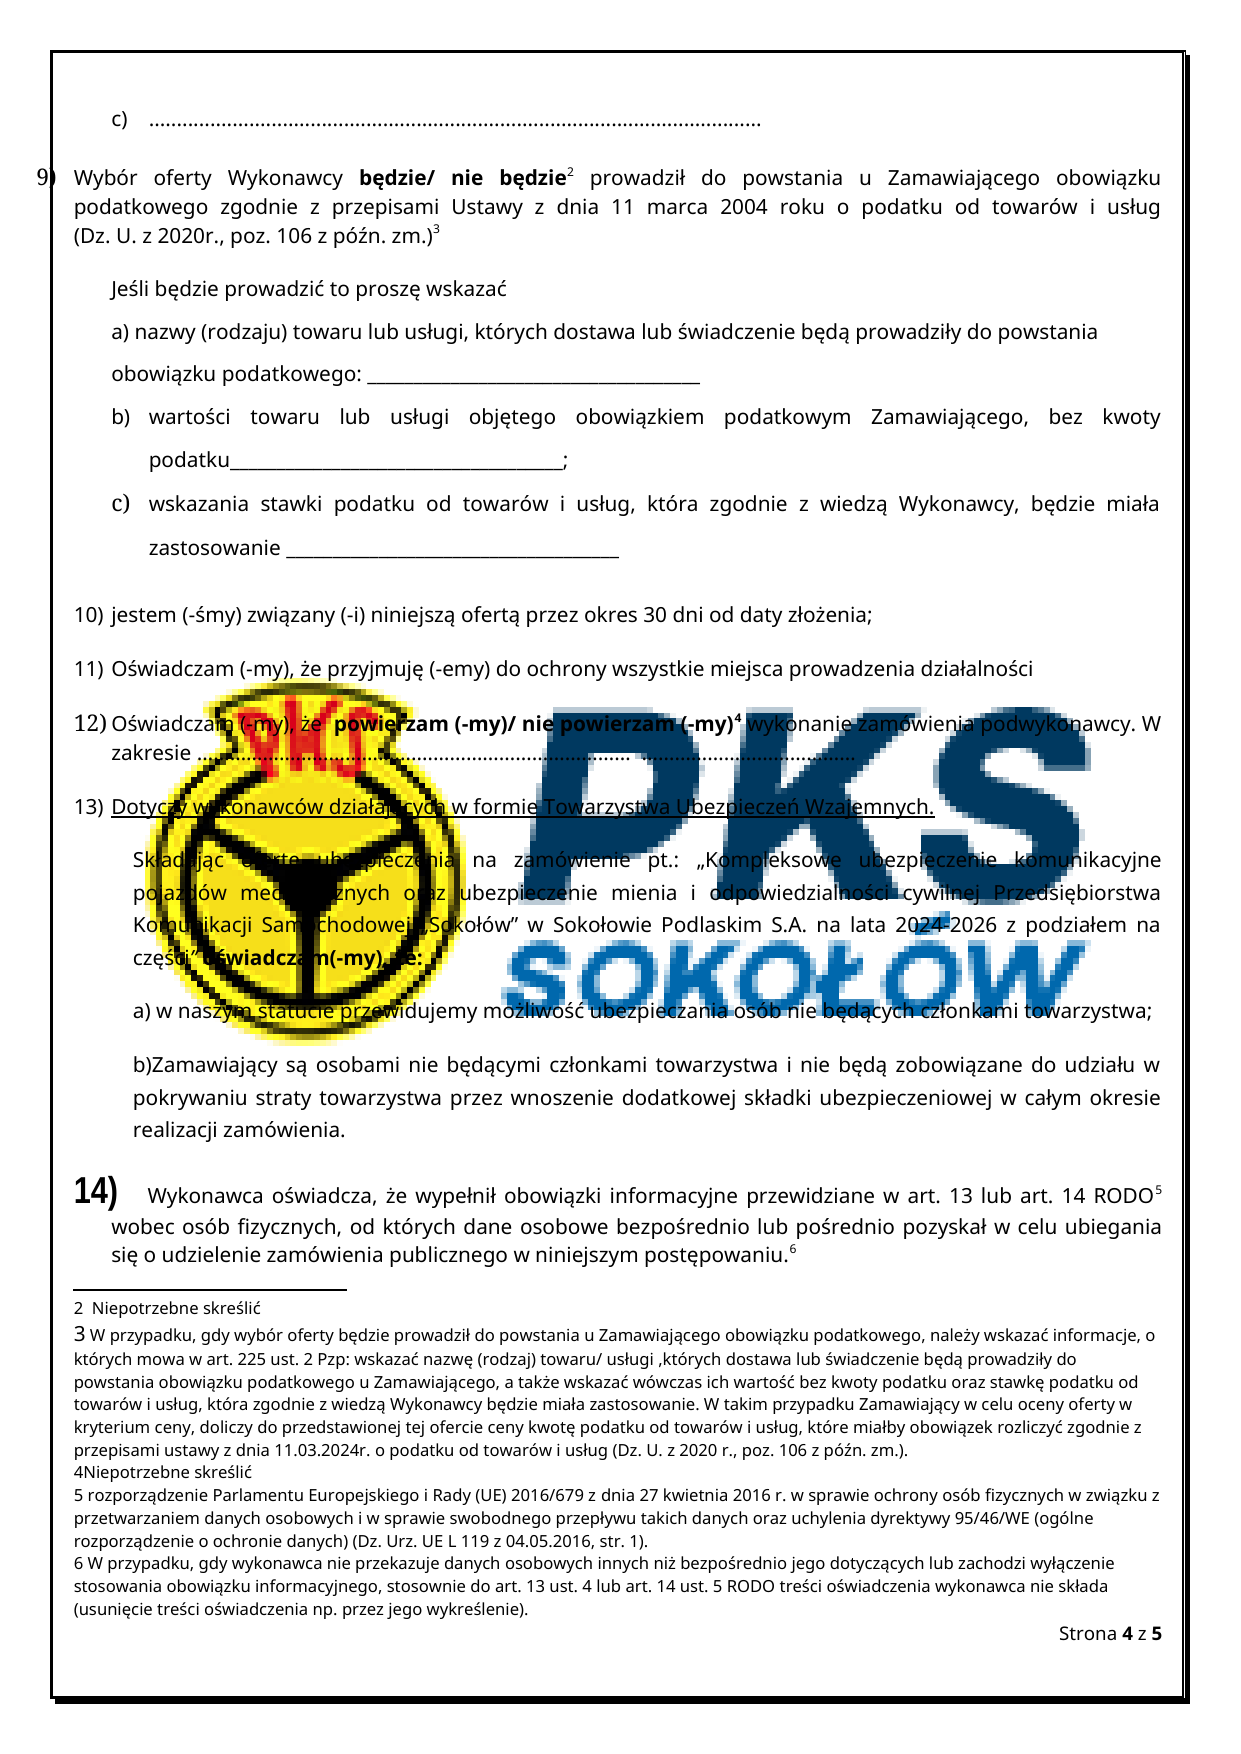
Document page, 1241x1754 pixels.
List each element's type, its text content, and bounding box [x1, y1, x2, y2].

list Niepotrzebne skreślić [73, 1461, 1162, 1484]
list W przypadku, gdy wybór oferty będzie prowadził do powstania u Zamawiającego obowiązku podatkowego, należy wskazać informacje, o których mowa w art. 225 ust. 2 Pzp: wskazać nazwę (rodzaj) towaru/ usługi ,których dostawa lub świadczenie będą prowadziły do powstania obowiązku podatkowego u Zamawiającego, a także wskazać wówczas ich wartość bez kwoty podatku oraz stawkę podatku od towarów i usług, która zgodnie z wiedzą Wykonawcy będzie miała zastosowanie. W takim przypadku Zamawiający w celu oceny oferty w kryterium ceny, doliczy do przedstawionej tej ofercie ceny kwotę podatku od towarów i usług, które miałby obowiązek rozliczyć zgodnie z przepisami ustawy z dnia 11.03.2024r. o podatku od towarów i usług (Dz. U. z 2020 r., poz. 106 z późn. zm.). [73, 1319, 1162, 1461]
list Wybór oferty Wykonawcy będzie/ nie będzie prowadził do powstania u Zamawiającego obowiązku podatkowego zgodnie z przepisami Ustawy z dnia 11 marca 2004 roku o podatku od towarów i usług (Dz. U. z 2020r., poz. 106 z późn. zm.) [53, 161, 1162, 249]
picture [145, 767, 1091, 792]
text Składając ofertę ubezpieczenia na zamówienie pt.: „Kompleksowe ubezpieczenie komunikacyjne pojazdów mechanicznych oraz ubezpieczenie mienia i odpowiedzialności cywilnej Przedsiębiorstwa Komunikacji Samochodowej „Sokołów” w Sokołowie Podlaskim S.A. na lata 2024-2026 z podziałem na części” oświadczam(-my), że: [133, 845, 1162, 972]
list W przypadku, gdy wykonawca nie przekazuje danych osobowych innych niż bezpośrednio jego dotyczących lub zachodzi wyłączenie stosowania obowiązku informacyjnego, stosownie do art. 13 ust. 4 lub art. 14 ust. 5 RODO treści oświadczenia wykonawca nie składa (usunięcie treści oświadczenia np. przez jego wykreślenie). [73, 1552, 1162, 1620]
list Oświadczam (-my), że powierzam (-my)/ nie powierzam (-my) wykonanie zamówienia podwykonawcy. W zakresie ………………………………….………………………………… ………………………………… [73, 707, 1162, 767]
picture [145, 820, 1091, 845]
list Dotyczy wykonawców działających w formie Towarzystwa Ubezpieczeń Wzajemnych. [73, 792, 1162, 820]
list wartości towaru lub usługi objętego obowiązkiem podatkowym Zamawiającego, bez kwoty podatku____________________________________; [111, 402, 1162, 473]
list Wykonawca oświadcza, że wypełnił obowiązki informacyjne przewidziane w art. 13 lub art. 14 RODO wobec osób fizycznych, od których dane osobowe bezpośrednio lub pośrednio pozyskał w celu ubiegania się o udzielenie zamówienia publicznego w niniejszym postępowaniu. [73, 1169, 1162, 1269]
list Jeśli będzie prowadzić to proszę wskazać a) nazwy (rodzaju) towaru lub usługi, których dostawa lub świadczenie będą prowadziły do powstania obowiązku podatkowego: ____________________________________ [111, 274, 1162, 388]
list Oświadczam (-my), że przyjmuję (-emy) do ochrony wszystkie miejsca prowadzenia działalności [73, 654, 1162, 682]
picture [145, 972, 1091, 997]
list rozporządzenie Parlamentu Europejskiego i Rady (UE) 2016/679 z dnia 27 kwietnia 2016 r. w sprawie ochrony osób fizycznych w związku z przetwarzaniem danych osobowych i w sprawie swobodnego przepływu takich danych oraz uchylenia dyrektywy 95/46/WE (ogólne rozporządzenie o ochronie danych) (Dz. Urz. UE L 119 z 04.05.2016, str. 1). [73, 1484, 1162, 1552]
list .............................................................................................................. [111, 104, 1162, 132]
text a) w naszym statucie przewidujemy możliwość ubezpieczania osób nie będących członkami towarzystwa; [133, 997, 1162, 1025]
picture [145, 682, 1091, 707]
text b)Zamawiający są osobami nie będącymi członkami towarzystwa i nie będą zobowiązane do udziału w pokrywaniu straty towarzystwa przez wnoszenie dodatkowej składki ubezpieczeniowej w całym okresie realizacji zamówienia. [133, 1050, 1162, 1144]
picture [145, 1025, 1091, 1046]
list jestem (-śmy) związany (-i) niniejszą ofertą przez okres 30 dni od daty złożenia; [73, 600, 1162, 629]
list wskazania stawki podatku od towarów i usług, która zgodnie z wiedzą Wykonawcy, będzie miała zastosowanie ____________________________________ [111, 487, 1162, 561]
list Niepotrzebne skreślić [73, 1296, 1162, 1319]
